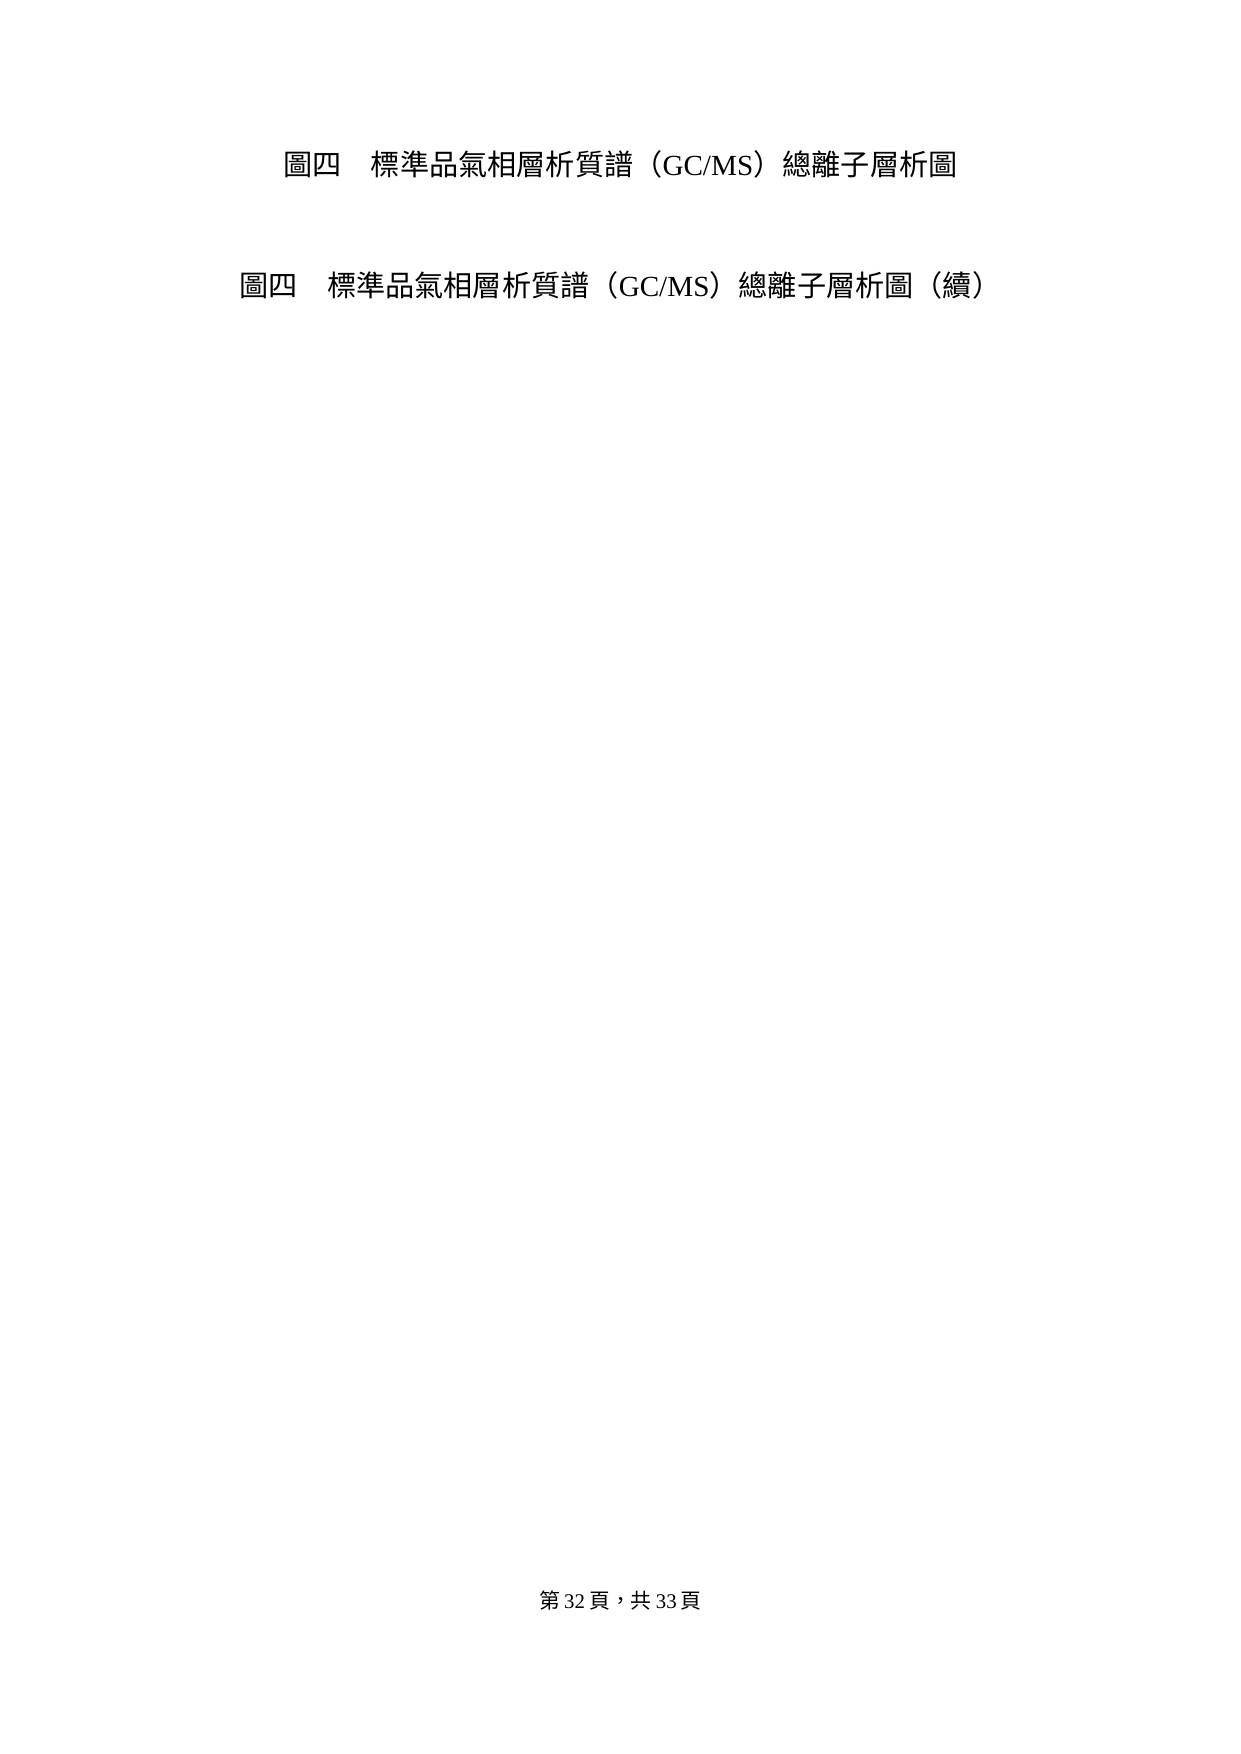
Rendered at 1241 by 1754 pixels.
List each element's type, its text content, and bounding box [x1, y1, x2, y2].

text 圖四 標準品氣相層析質譜（GC/MS）總離子層析圖 [148, 141, 1092, 183]
text 圖四 標準品氣相層析質譜（GC/MS）總離子層析圖（續） [148, 262, 1092, 304]
